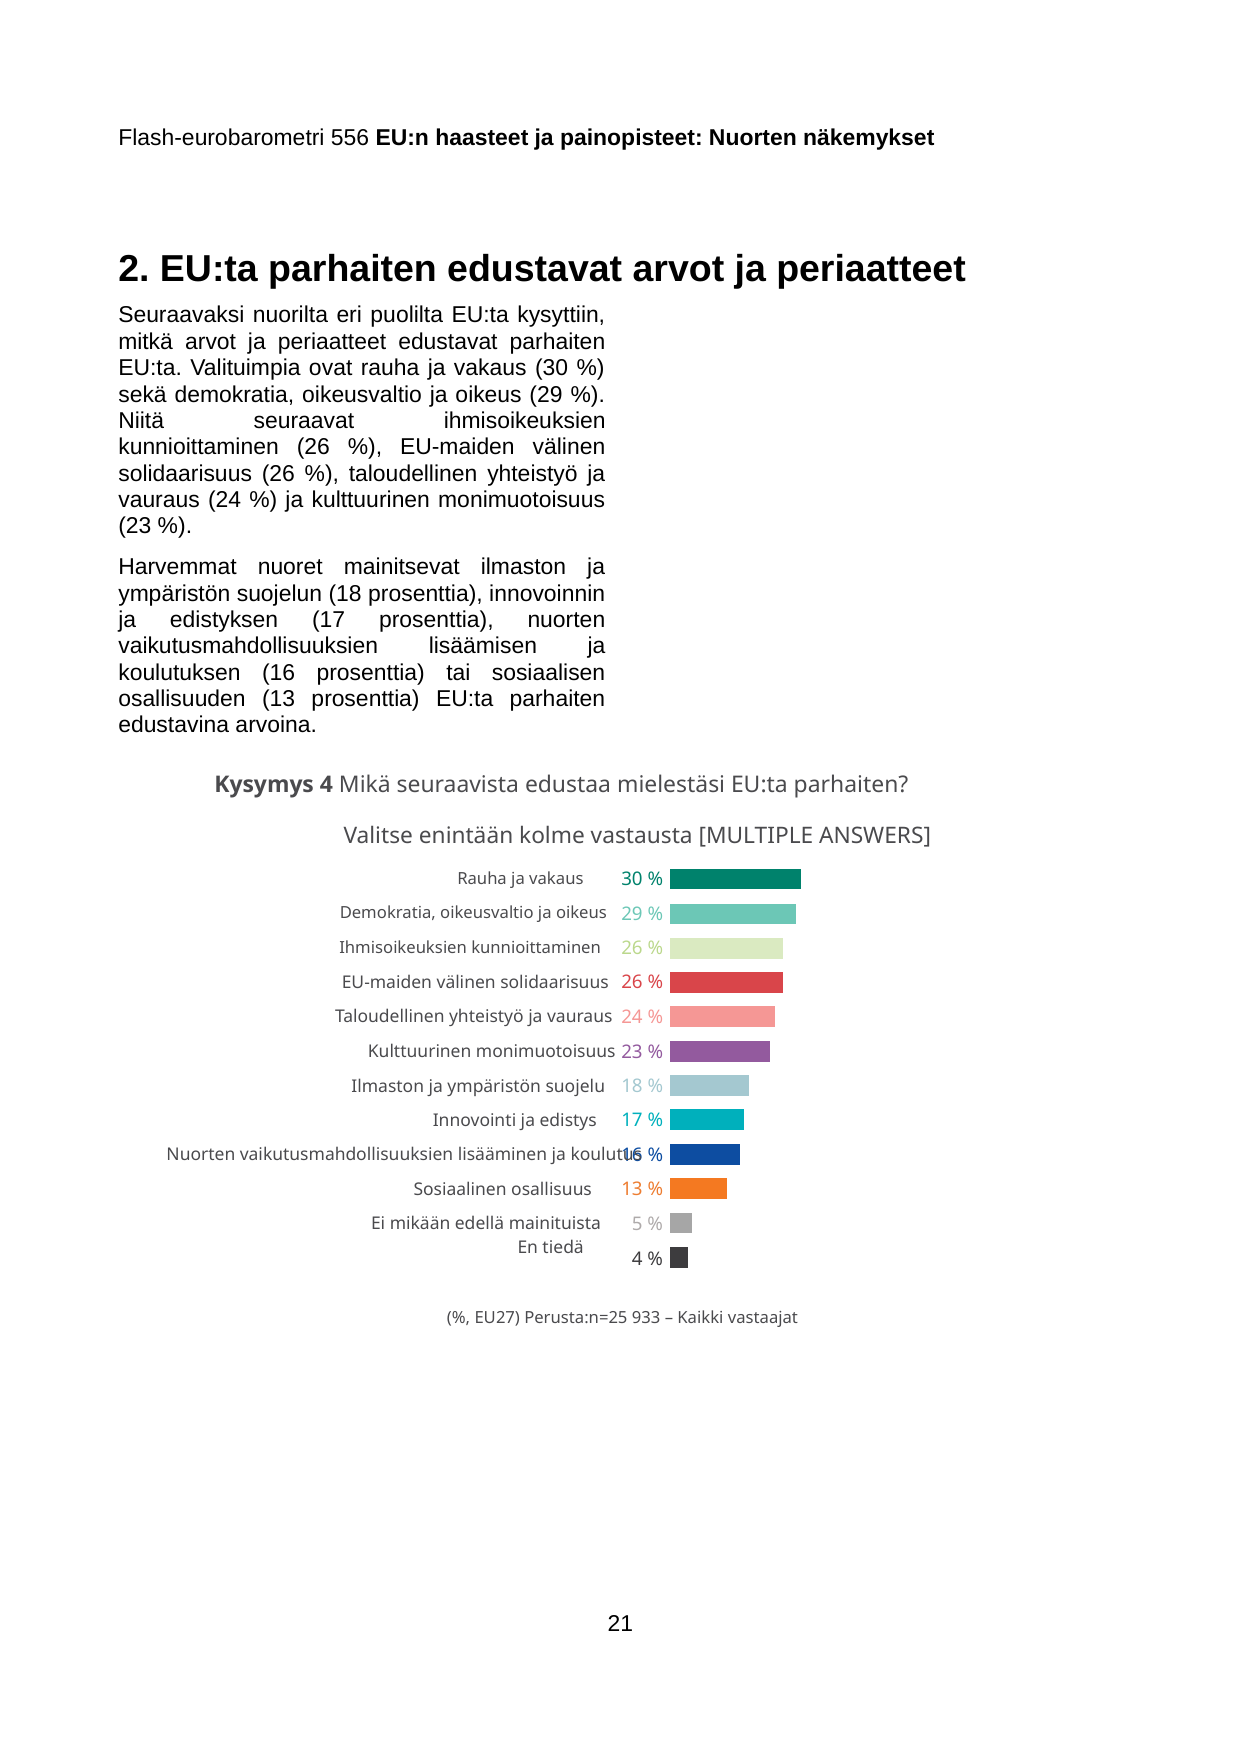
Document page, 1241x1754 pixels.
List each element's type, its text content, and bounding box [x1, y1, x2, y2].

subtitle 2. EU:ta parhaiten edustavat arvot ja periaatteet [118, 246, 1122, 289]
text Harvemmat nuoret mainitsevat ilmaston ja ympäristön suojelun (18 prosenttia), innovoinnin ja edistyksen (17 prosenttia), nuorten vaikutusmahdollisuuksien lisäämisen ja koulutuksen (16 prosenttia) tai sosiaalisen osallisuuden (13 prosenttia) EU:ta parhaiten edustavina arvoina. [118, 553, 605, 738]
text Seuraavaksi nuorilta eri puolilta EU:ta kysyttiin, mitkä arvot ja periaatteet edustavat parhaiten EU:ta. Valituimpia ovat rauha ja vakaus (30 %) sekä demokratia, oikeusvaltio ja oikeus (29 %). Niitä seuraavat ihmisoikeuksien kunnioittaminen (26 %), EU-maiden välinen solidaarisuus (26 %), taloudellinen yhteistyö ja vauraus (24 %) ja kulttuurinen monimuotoisuus (23 %). [118, 301, 605, 539]
